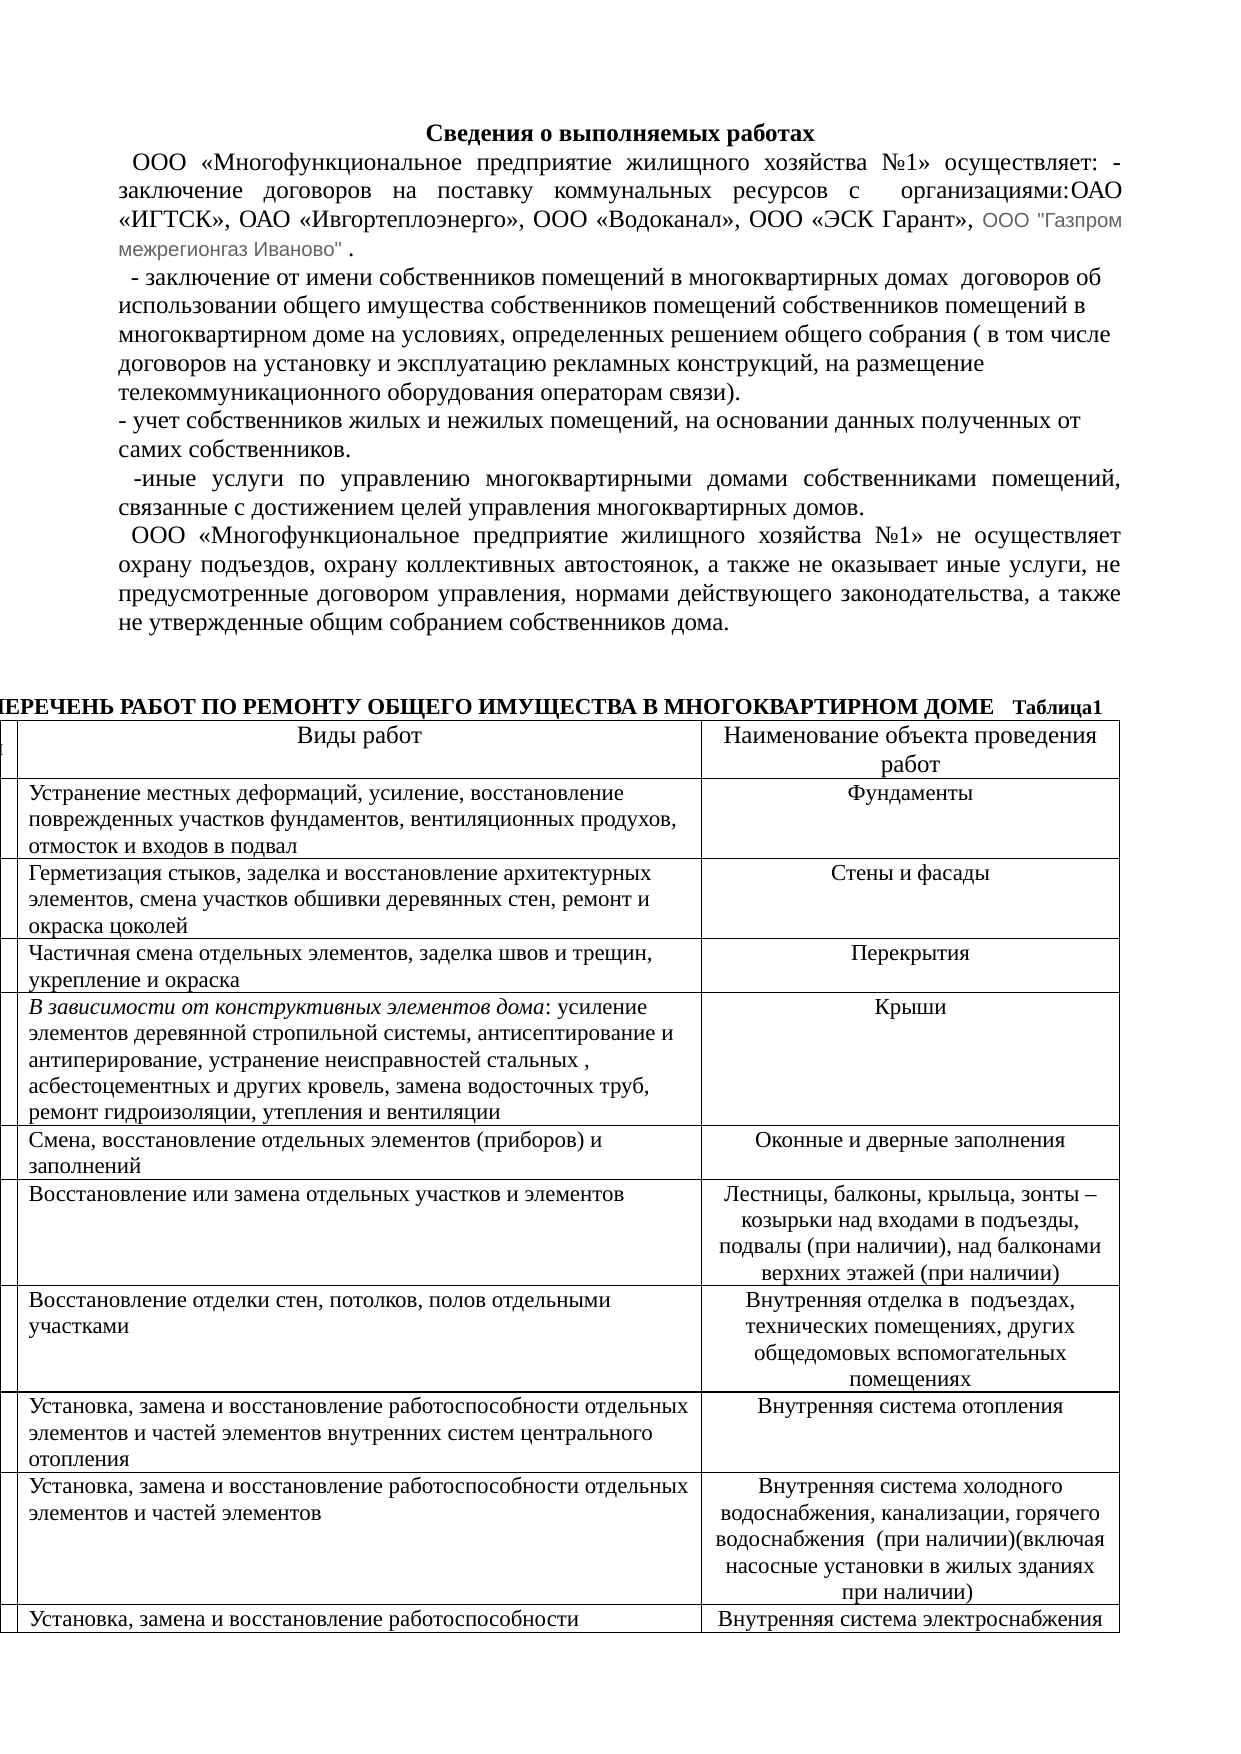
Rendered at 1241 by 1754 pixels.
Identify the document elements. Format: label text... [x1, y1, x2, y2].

text - учет собственников жилых и нежилых помещений, на основании данных полученных от самих собственников. [118, 406, 1122, 463]
table_cell Фундаменты [702, 779, 1119, 858]
table_header № П/П [1, 721, 17, 778]
table_cell Крыши [702, 993, 1119, 1125]
table_cell 5 [1, 1126, 17, 1178]
table_cell Установка, замена и восстановление работоспособности отдельных элементов и частей элементов [18, 1473, 701, 1604]
table_cell Перекрытия [702, 939, 1119, 992]
table_cell 6 [1, 1180, 17, 1285]
table_cell 3 [1, 939, 17, 992]
table_cell 7 [1, 1286, 17, 1391]
table_header Наименование объекта проведения работ [702, 721, 1119, 778]
text - заключение от имени собственников помещений в многоквартирных домах договоров об использовании общего имущества собственников помещений собственников помещений в многоквартирном доме на условиях, определенных решением общего собрания ( в том числе договоров на установку и эксплуатацию рекламных конструкций, на размещение телекоммуникационного оборудования операторам связи). [118, 262, 1122, 406]
text ПЕРЕЧЕНЬ РАБОТ ПО РЕМОНТУ ОБЩЕГО ИМУЩЕСТВА В МНОГОКВАРТИРНОМ ДОМЕ Таблица1 [0, 693, 1160, 719]
table_cell Лестницы, балконы, крыльца, зонты – козырьки над входами в подъезды, подвалы (при наличии), над балконами верхних этажей (при наличии) [702, 1180, 1119, 1285]
table_cell В зависимости от конструктивных элементов дома: усиление элементов деревянной стропильной системы, антисептирование и антиперирование, устранение неисправностей стальных , асбестоцементных и других кровель, замена водосточных труб, ремонт гидроизоляции, утепления и вентиляции [18, 993, 701, 1125]
text ООО «Многофункциональное предприятие жилищного хозяйства №1» осуществляет: -заключение договоров на поставку коммунальных ресурсов с организациями:ОАО «ИГТСК», ОАО «Ивгортеплоэнерго», ООО «Водоканал», ООО «ЭСК Гарант», ООО "Газпром межрегионгаз Иваново" . [118, 147, 1122, 262]
table_cell Установка, замена и восстановление работоспособности [18, 1605, 701, 1632]
table_cell Восстановление отделки стен, потолков, полов отдельными участками [18, 1286, 701, 1391]
table_cell Частичная смена отдельных элементов, заделка швов и трещин, укрепление и окраска [18, 939, 701, 992]
table_cell Внутренняя система электроснабжения [702, 1605, 1119, 1632]
table_cell Внутренняя система холодного водоснабжения, канализации, горячего водоснабжения (при наличии)(включая насосные установки в жилых зданиях при наличии) [702, 1473, 1119, 1604]
table_cell Внутренняя отделка в подъездах, технических помещениях, других общедомовых вспомогательных помещениях [702, 1286, 1119, 1391]
table_cell Восстановление или замена отдельных участков и элементов [18, 1180, 701, 1285]
table_cell 4 [1, 993, 17, 1125]
table_cell Устранение местных деформаций, усиление, восстановление поврежденных участков фундаментов, вентиляционных продухов, отмосток и входов в подвал [18, 779, 701, 858]
table_cell Смена, восстановление отдельных элементов (приборов) и заполнений [18, 1126, 701, 1178]
table_cell Герметизация стыков, заделка и восстановление архитектурных элементов, смена участков обшивки деревянных стен, ремонт и окраска цоколей [18, 859, 701, 938]
table_cell Внутренняя система отопления [702, 1393, 1119, 1472]
table_cell 8 [1, 1393, 17, 1472]
table_cell 9 [1, 1473, 17, 1604]
text Сведения о выполняемых работах [118, 118, 1122, 147]
table_cell Стены и фасады [702, 859, 1119, 938]
text ООО «Многофункциональное предприятие жилищного хозяйства №1» не осуществляет охрану подъездов, охрану коллективных автостоянок, а также не оказывает иные услуги, не предусмотренные договором управления, нормами действующего законодательства, а также не утвержденные общим собранием собственников дома. [118, 521, 1122, 636]
table_cell Установка, замена и восстановление работоспособности отдельных элементов и частей элементов внутренних систем центрального отопления [18, 1393, 701, 1472]
table_cell 1 [1, 779, 17, 858]
table_cell Оконные и дверные заполнения [702, 1126, 1119, 1178]
text -иные услуги по управлению многоквартирными домами собственниками помещений, связанные с достижением целей управления многоквартирных домов. [118, 463, 1122, 521]
table_header Виды работ [18, 721, 701, 778]
table_cell 2 [1, 859, 17, 938]
table_cell 10 [1, 1605, 17, 1632]
